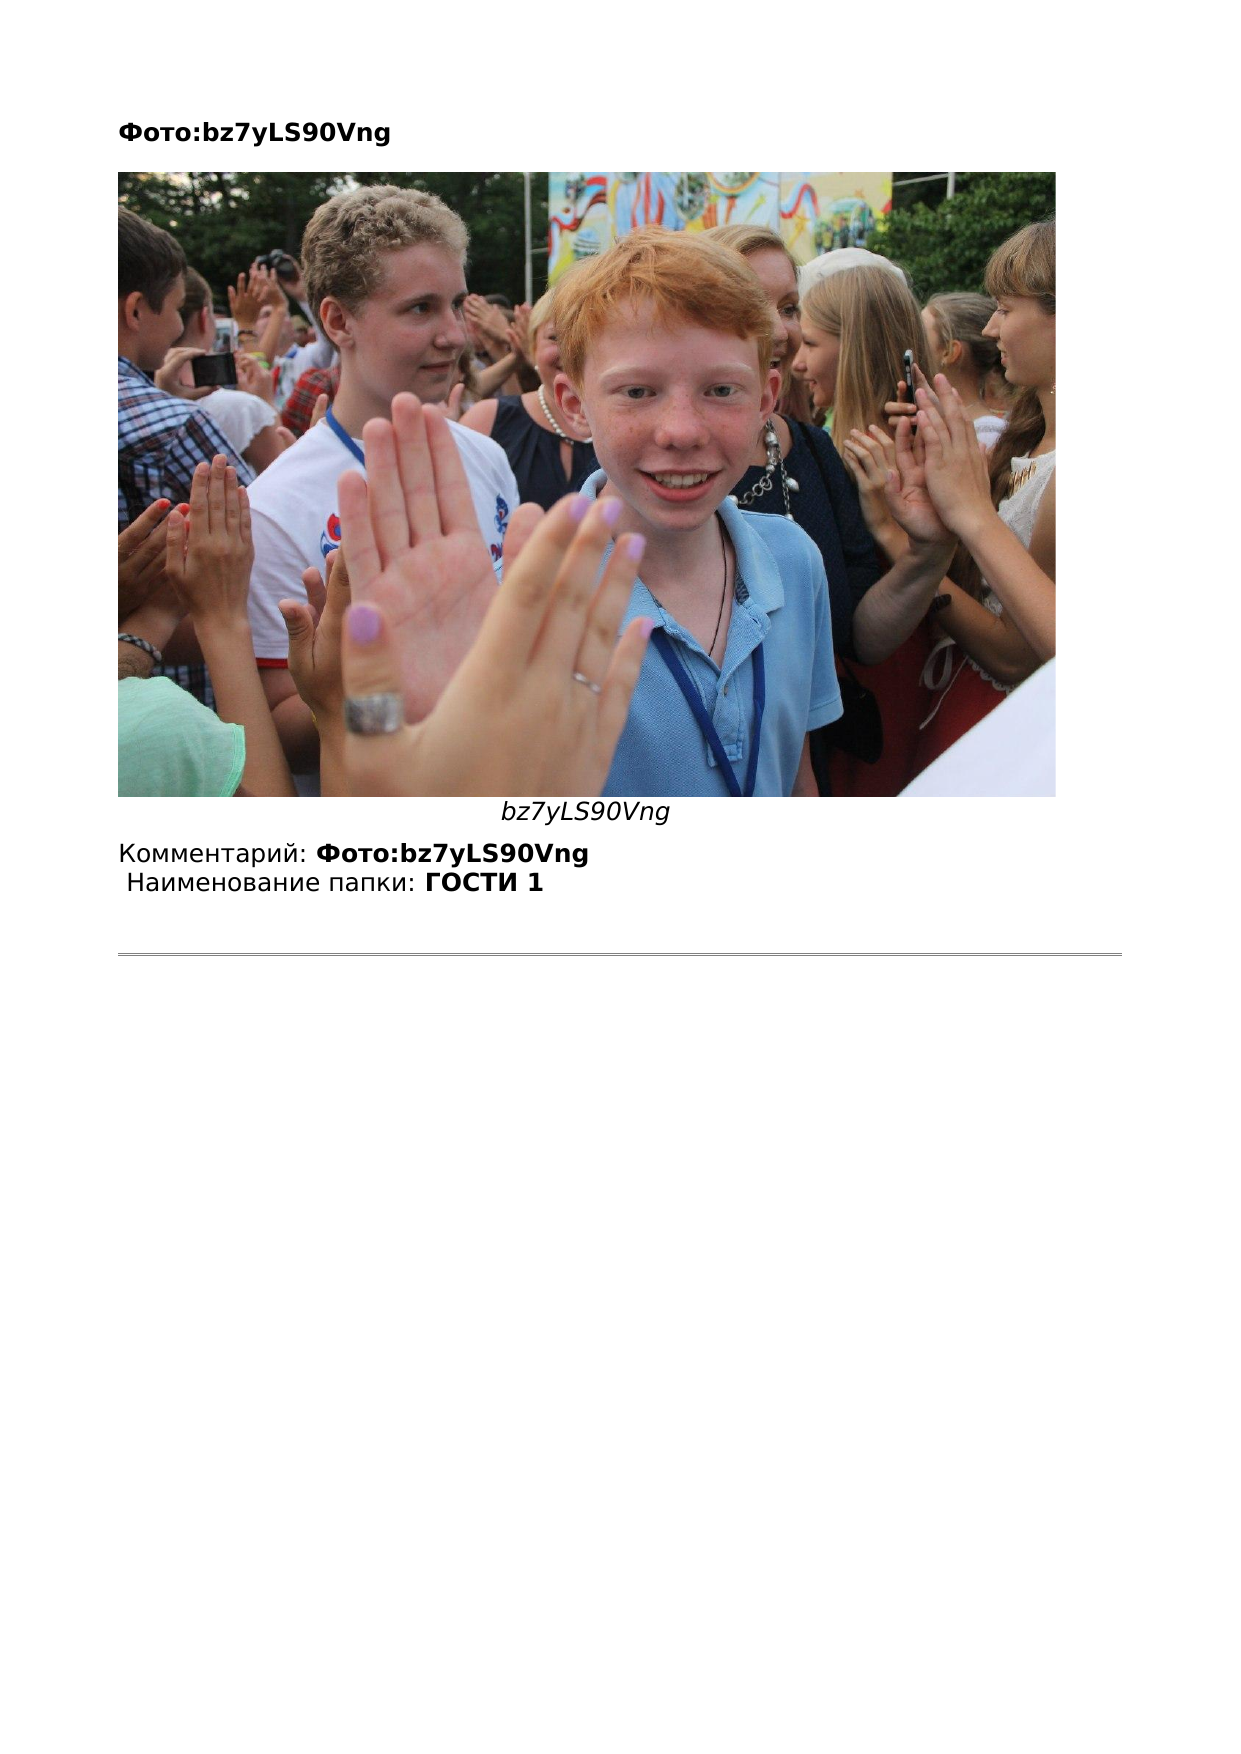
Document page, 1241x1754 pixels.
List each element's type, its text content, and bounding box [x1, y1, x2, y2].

picture [118, 172, 1056, 797]
text bz7yLS90Vng [118, 797, 1056, 826]
text Комментарий: Фото:bz7yLS90Vng Наименование папки: ГОСТИ 1 [118, 839, 1122, 926]
subtitle Фото:bz7yLS90Vng [118, 118, 1122, 147]
